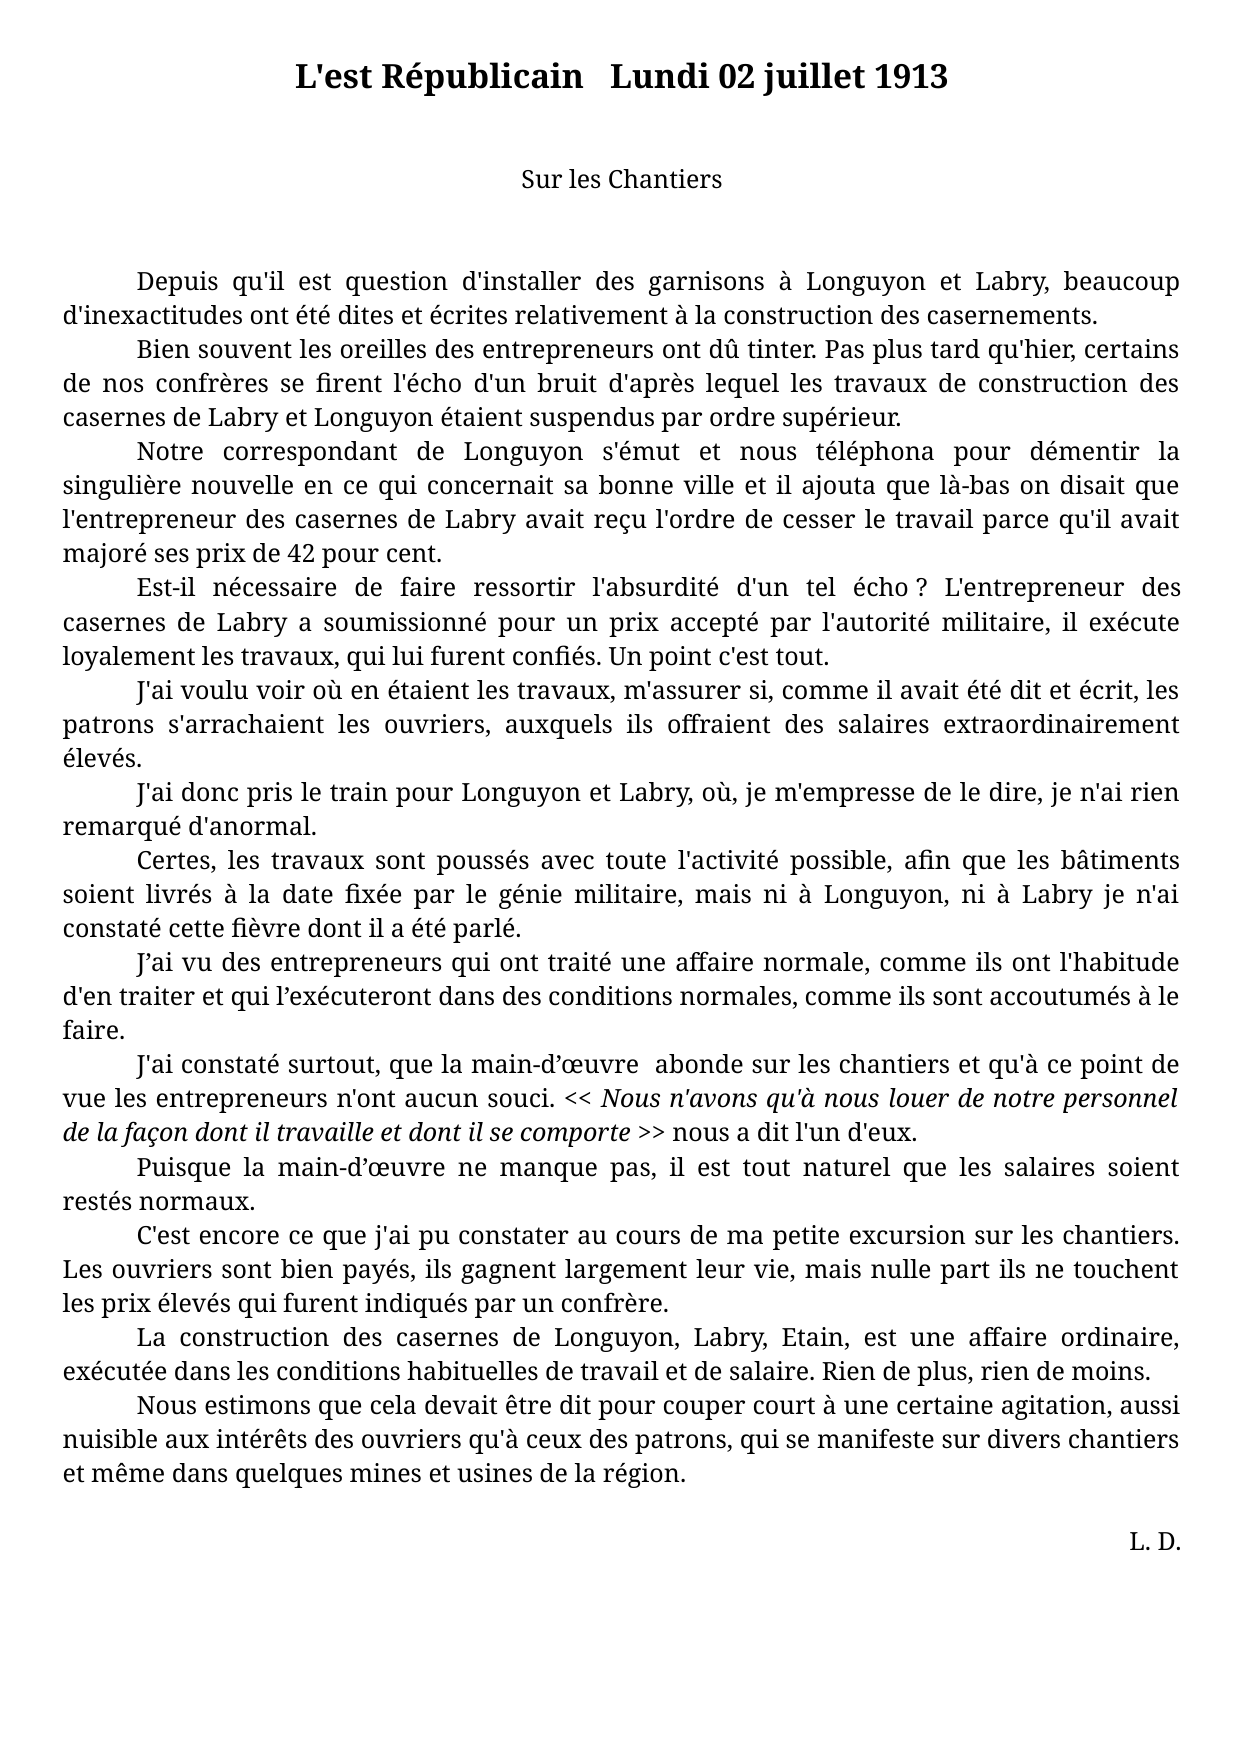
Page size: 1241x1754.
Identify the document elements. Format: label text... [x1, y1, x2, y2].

text Puisque la main-d’œuvre ne manque pas, il est tout naturel que les salaires soient restés normaux. [62, 1149, 1181, 1217]
text Depuis qu'il est question d'installer des garnisons à Longuyon et Labry, beaucoup d'inexactitudes ont été dites et écrites relativement à la construction des casernements. [62, 263, 1181, 332]
text L. D. [62, 1524, 1181, 1558]
text C'est encore ce que j'ai pu constater au cours de ma petite excursion sur les chantiers. Les ouvriers sont bien payés, ils gagnent largement leur vie, mais nulle part ils ne touchent les prix élevés qui furent indiqués par un confrère. [62, 1217, 1181, 1319]
text La construction des casernes de Longuyon, Labry, Etain, est une affaire ordinaire, exécutée dans les conditions habituelles de travail et de salaire. Rien de plus, rien de moins. [62, 1319, 1181, 1388]
text J'ai voulu voir où en étaient les travaux, m'assurer si, comme il avait été dit et écrit, les patrons s'arrachaient les ouvriers, auxquels ils offraient des salaires extraordinairement élevés. [62, 672, 1181, 774]
text Nous estimons que cela devait être dit pour couper court à une certaine agitation, aussi nuisible aux intérêts des ouvriers qu'à ceux des patrons, qui se manifeste sur divers chantiers et même dans quelques mines et usines de la région. [62, 1388, 1181, 1490]
text L'est Républicain Lundi 02 juillet 1913 [62, 53, 1181, 98]
text J'ai constaté surtout, que la main-d’œuvre abonde sur les chantiers et qu'à ce point de vue les entrepreneurs n'ont aucun souci. << Nous n'avons qu'à nous louer de notre personnel de la façon dont il travaille et dont il se comporte >> nous a dit l'un d'eux. [62, 1047, 1181, 1149]
text Est-il nécessaire de faire ressortir l'absurdité d'un tel écho ? L'entrepreneur des casernes de Labry a soumissionné pour un prix accepté par l'autorité militaire, il exécute loyalement les travaux, qui lui furent confiés. Un point c'est tout. [62, 570, 1181, 672]
text Certes, les travaux sont poussés avec toute l'activité possible, afin que les bâtiments soient livrés à la date fixée par le génie militaire, mais ni à Longuyon, ni à Labry je n'ai constaté cette fièvre dont il a été parlé. [62, 843, 1181, 945]
text Bien souvent les oreilles des entrepreneurs ont dû tinter. Pas plus tard qu'hier, certains de nos confrères se firent l'écho d'un bruit d'après lequel les travaux de construction des casernes de Labry et Longuyon étaient suspendus par ordre supérieur. [62, 332, 1181, 434]
text J'ai donc pris le train pour Longuyon et Labry, où, je m'empresse de le dire, je n'ai rien remarqué d'anormal. [62, 774, 1181, 843]
text J’ai vu des entrepreneurs qui ont traité une affaire normale, comme ils ont l'habitude d'en traiter et qui l’exécuteront dans des conditions normales, comme ils sont accoutumés à le faire. [62, 945, 1181, 1047]
text Sur les Chantiers [62, 161, 1181, 195]
text Notre correspondant de Longuyon s'émut et nous téléphona pour démentir la singulière nouvelle en ce qui concernait sa bonne ville et il ajouta que là-bas on disait que l'entrepreneur des casernes de Labry avait reçu l'ordre de cesser le travail parce qu'il avait majoré ses prix de 42 pour cent. [62, 434, 1181, 570]
